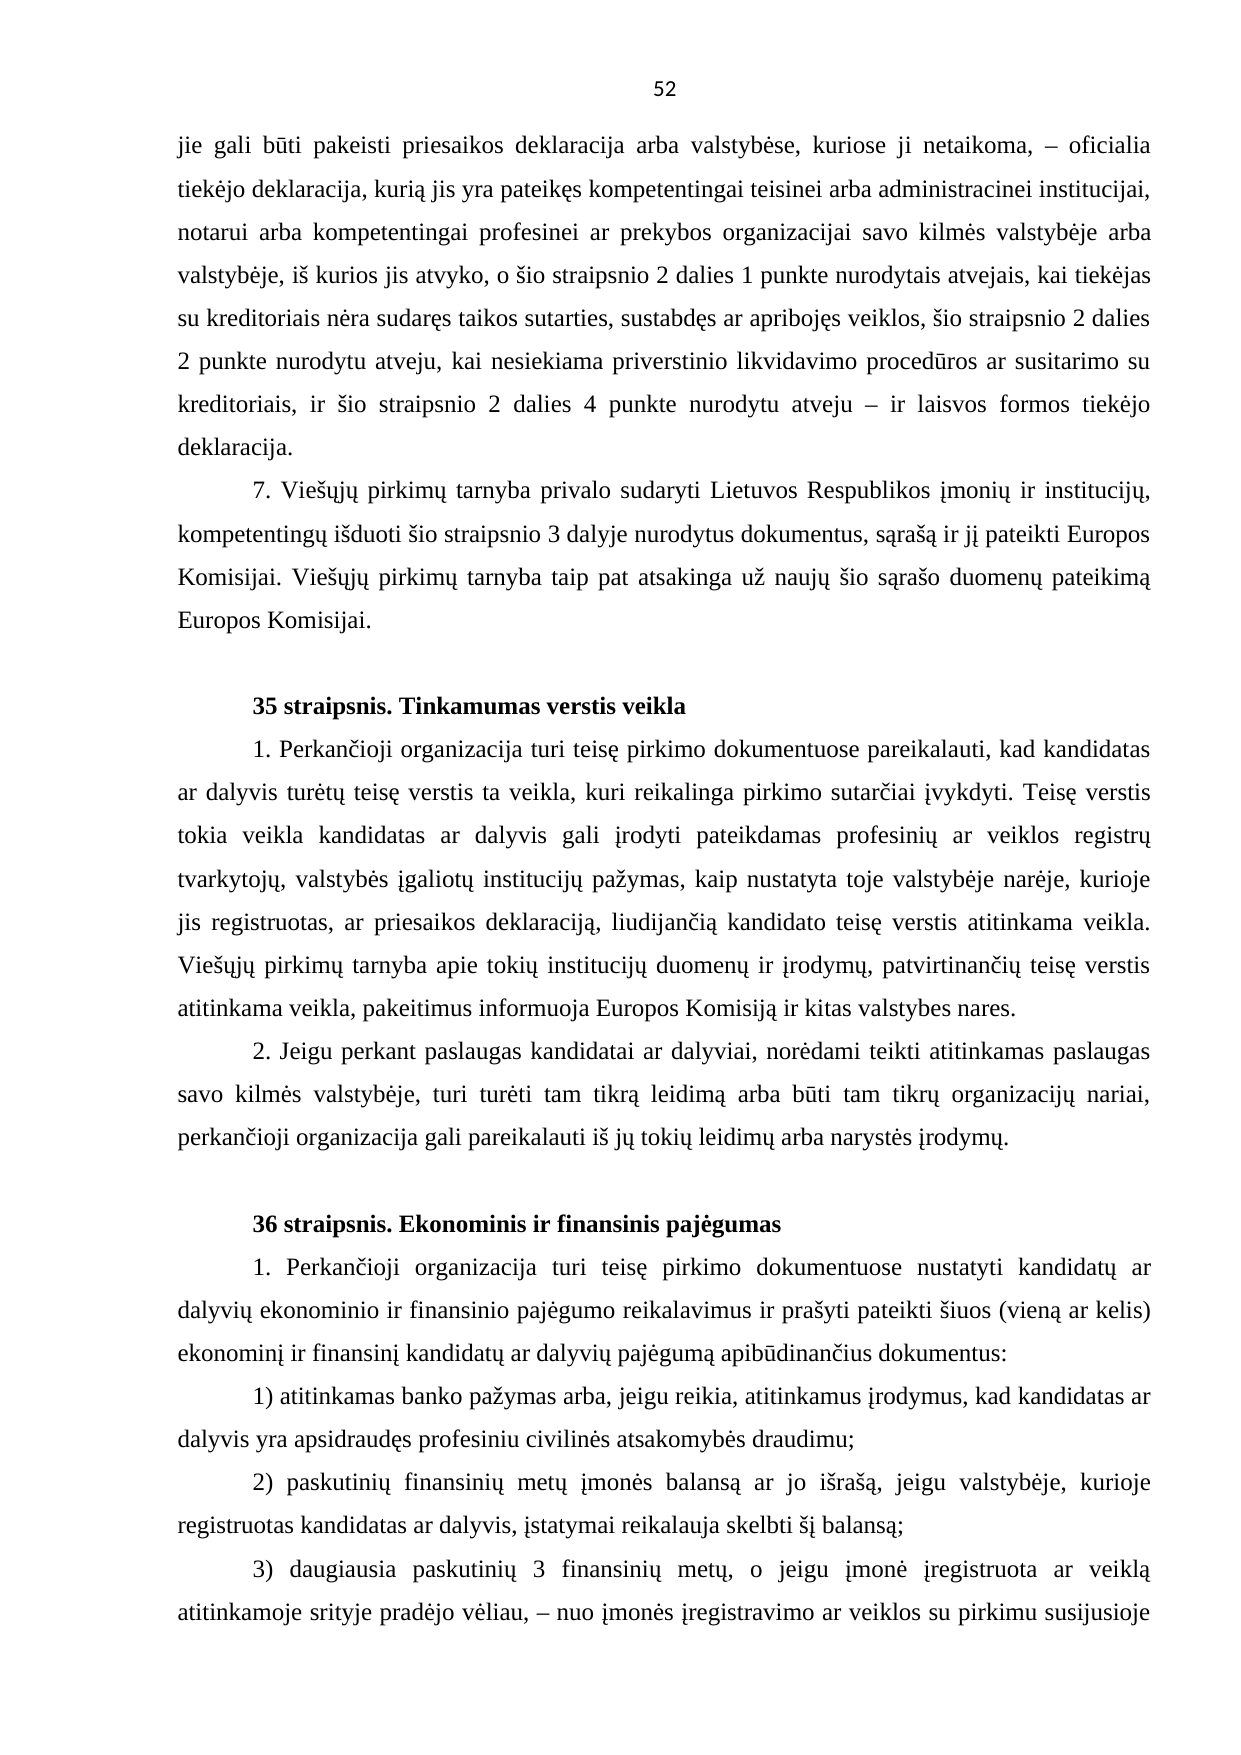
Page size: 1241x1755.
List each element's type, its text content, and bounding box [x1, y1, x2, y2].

text 7. Viešųjų pirkimų tarnyba privalo sudaryti Lietuvos Respublikos įmonių ir institucijų, kompetentingų išduoti šio straipsnio 3 dalyje nurodytus dokumentus, sąrašą ir jį pateikti Europos Komisijai. Viešųjų pirkimų tarnyba taip pat atsakinga už naujų šio sąrašo duomenų pateikimą Europos Komisijai. [177, 476, 1152, 634]
text 1) atitinkamas banko pažymas arba, jeigu reikia, atitinkamus įrodymus, kad kandidatas ar dalyvis yra apsidraudęs profesiniu civilinės atsakomybės draudimu; [177, 1381, 1152, 1453]
text 36 straipsnis. Ekonominis ir finansinis pajėgumas [177, 1209, 1152, 1237]
text 3) daugiausia paskutinių 3 finansinių metų, o jeigu įmonė įregistruota ar veiklą atitinkamoje srityje pradėjo vėliau, – nuo įmonės įregistravimo ar veiklos su pirkimu susijusioje [177, 1554, 1152, 1626]
text 2. Jeigu perkant paslaugas kandidatai ar dalyviai, norėdami teikti atitinkamas paslaugas savo kilmės valstybėje, turi turėti tam tikrą leidimą arba būti tam tikrų organizacijų nariai, perkančioji organizacija gali pareikalauti iš jų tokių leidimų arba narystės įrodymų. [177, 1036, 1152, 1151]
text 1. Perkančioji organizacija turi teisę pirkimo dokumentuose nustatyti kandidatų ar dalyvių ekonominio ir finansinio pajėgumo reikalavimus ir prašyti pateikti šiuos (vieną ar kelis) ekonominį ir finansinį kandidatų ar dalyvių pajėgumą apibūdinančius dokumentus: [177, 1252, 1152, 1367]
text 35 straipsnis. Tinkamumas verstis veikla [177, 691, 1152, 720]
text 1. Perkančioji organizacija turi teisę pirkimo dokumentuose pareikalauti, kad kandidatas ar dalyvis turėtų teisę verstis ta veikla, kuri reikalinga pirkimo sutarčiai įvykdyti. Teisę verstis tokia veikla kandidatas ar dalyvis gali įrodyti pateikdamas profesinių ar veiklos registrų tvarkytojų, valstybės įgaliotų institucijų pažymas, kaip nustatyta toje valstybėje narėje, kurioje jis registruotas, ar priesaikos deklaraciją, liudijančią kandidato teisę verstis atitinkama veikla. Viešųjų pirkimų tarnyba apie tokių institucijų duomenų ir įrodymų, patvirtinančių teisę verstis atitinkama veikla, pakeitimus informuoja Europos Komisiją ir kitas valstybes nares. [177, 734, 1152, 1022]
text 2) paskutinių finansinių metų įmonės balansą ar jo išrašą, jeigu valstybėje, kurioje registruotas kandidatas ar dalyvis, įstatymai reikalauja skelbti šį balansą; [177, 1467, 1152, 1539]
text jie gali būti pakeisti priesaikos deklaracija arba valstybėse, kuriose ji netaikoma, – oficialia tiekėjo deklaracija, kurią jis yra pateikęs kompetentingai teisinei arba administracinei institucijai, notarui arba kompetentingai profesinei ar prekybos organizacijai savo kilmės valstybėje arba valstybėje, iš kurios jis atvyko, o šio straipsnio 2 dalies 1 punkte nurodytais atvejais, kai tiekėjas su kreditoriais nėra sudaręs taikos sutarties, sustabdęs ar apribojęs veiklos, šio straipsnio 2 dalies 2 punkte nurodytu atveju, kai nesiekiama priverstinio likvidavimo procedūros ar susitarimo su kreditoriais, ir šio straipsnio 2 dalies 4 punkte nurodytu atveju – ir laisvos formos tiekėjo deklaracija. [177, 131, 1152, 461]
